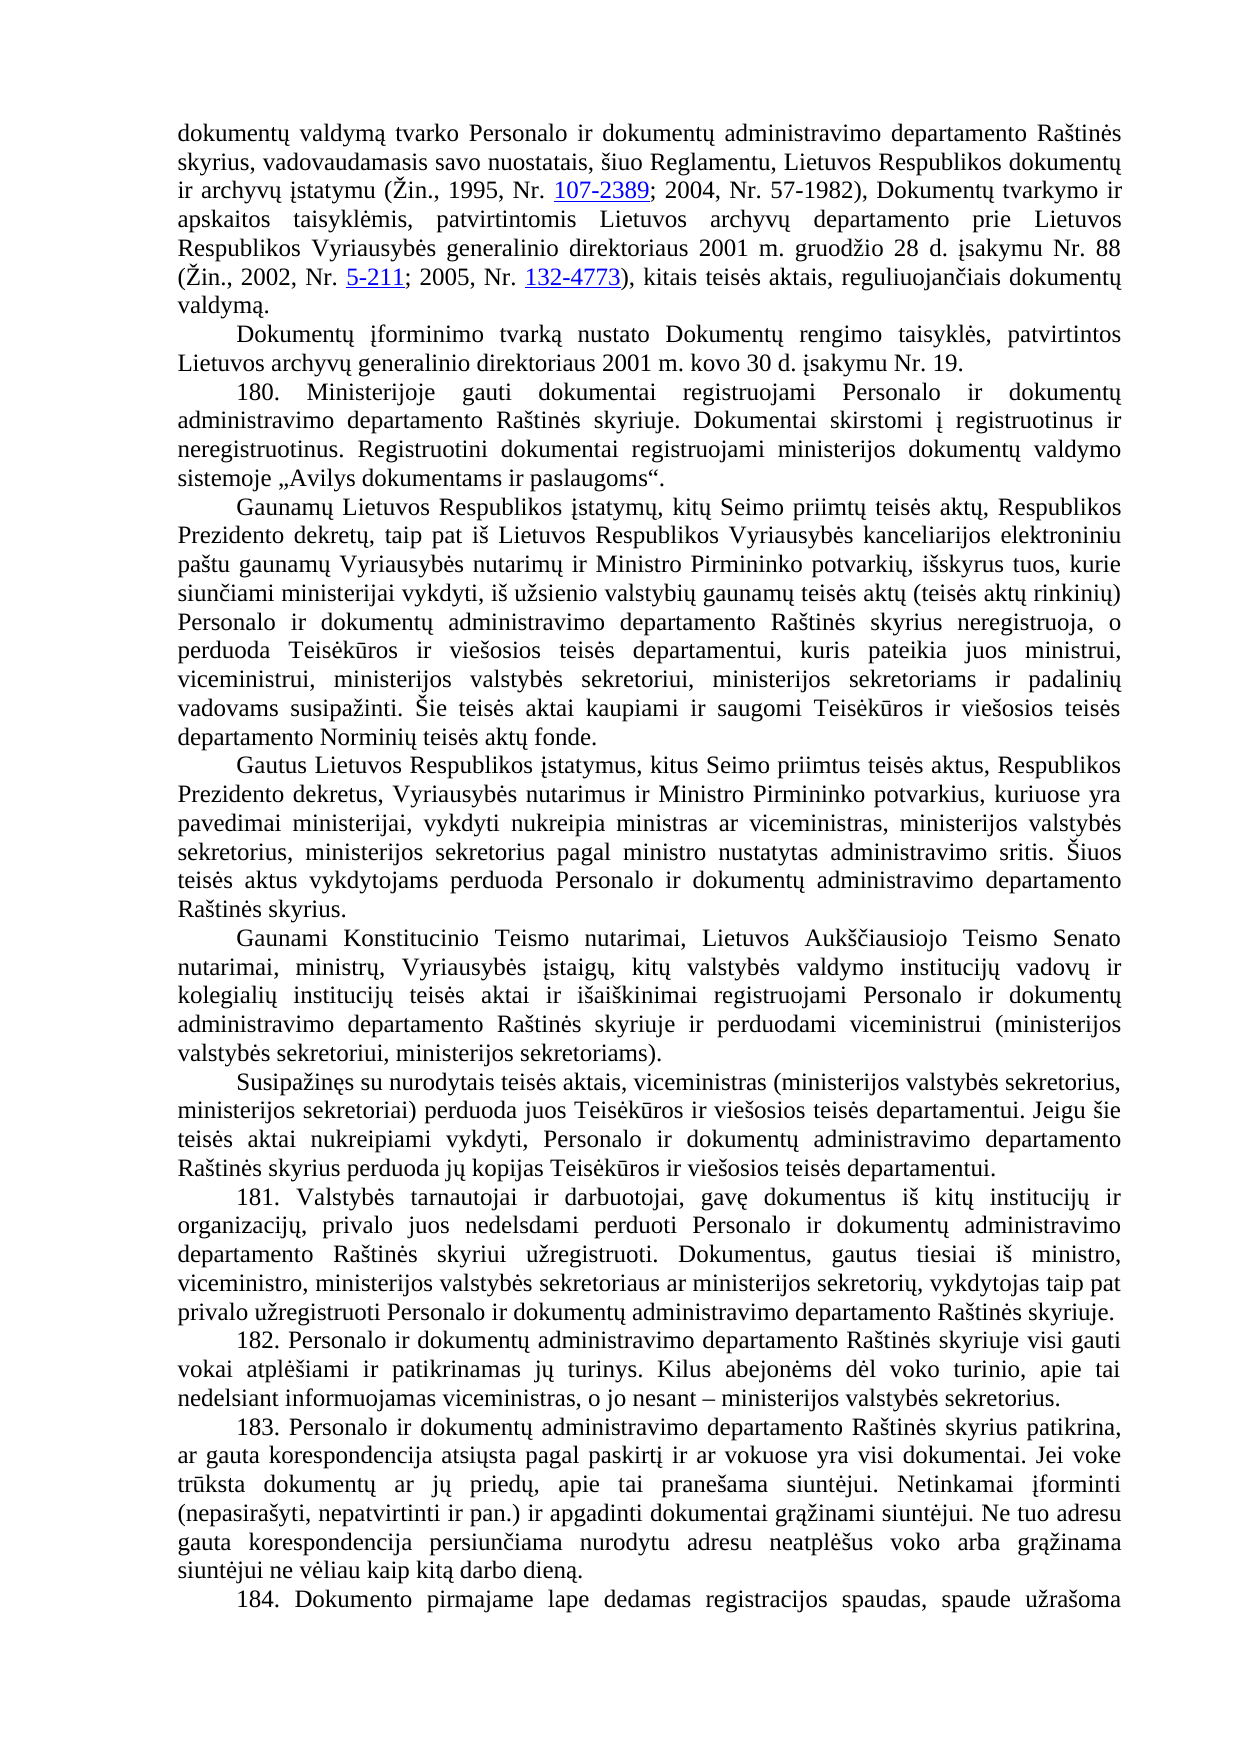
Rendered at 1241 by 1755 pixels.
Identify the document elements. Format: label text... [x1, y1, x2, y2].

text 181. Valstybės tarnautojai ir darbuotojai, gavę dokumentus iš kitų institucijų ir organizacijų, privalo juos nedelsdami perduoti Personalo ir dokumentų administravimo departamento Raštinės skyriui užregistruoti. Dokumentus, gautus tiesiai iš ministro, viceministro, ministerijos valstybės sekretoriaus ar ministerijos sekretorių, vykdytojas taip pat privalo užregistruoti Personalo ir dokumentų administravimo departamento Raštinės skyriuje. [177, 1182, 1122, 1326]
text 184. Dokumento pirmajame lape dedamas registracijos spaudas, spaude užrašoma [177, 1584, 1122, 1613]
text Susipažinęs su nurodytais teisės aktais, viceministras (ministerijos valstybės sekretorius, ministerijos sekretoriai) perduoda juos Teisėkūros ir viešosios teisės departamentui. Jeigu šie teisės aktai nukreipiami vykdyti, Personalo ir dokumentų administravimo departamento Raštinės skyrius perduoda jų kopijas Teisėkūros ir viešosios teisės departamentui. [177, 1067, 1122, 1182]
text 180. Ministerijoje gauti dokumentai registruojami Personalo ir dokumentų administravimo departamento Raštinės skyriuje. Dokumentai skirstomi į registruotinus ir neregistruotinus. Registruotini dokumentai registruojami ministerijos dokumentų valdymo sistemoje „Avilys dokumentams ir paslaugoms“. [177, 377, 1122, 492]
text dokumentų valdymą tvarko Personalo ir dokumentų administravimo departamento Raštinės skyrius, vadovaudamasis savo nuostatais, šiuo Reglamentu, Lietuvos Respublikos dokumentų ir archyvų įstatymu (Žin., 1995, Nr. 107-2389; 2004, Nr. 57-1982), Dokumentų tvarkymo ir apskaitos taisyklėmis, patvirtintomis Lietuvos archyvų departamento prie Lietuvos Respublikos Vyriausybės generalinio direktoriaus 2001 m. gruodžio 28 d. įsakymu Nr. 88 (Žin., 2002, Nr. 5-211; 2005, Nr. 132-4773), kitais teisės aktais, reguliuojančiais dokumentų valdymą. [177, 118, 1122, 319]
text Dokumentų įforminimo tvarką nustato Dokumentų rengimo taisyklės, patvirtintos Lietuvos archyvų generalinio direktoriaus 2001 m. kovo 30 d. įsakymu Nr. 19. [177, 319, 1122, 377]
text Gautus Lietuvos Respublikos įstatymus, kitus Seimo priimtus teisės aktus, Respublikos Prezidento dekretus, Vyriausybės nutarimus ir Ministro Pirmininko potvarkius, kuriuose yra pavedimai ministerijai, vykdyti nukreipia ministras ar viceministras, ministerijos valstybės sekretorius, ministerijos sekretorius pagal ministro nustatytas administravimo sritis. Šiuos teisės aktus vykdytojams perduoda Personalo ir dokumentų administravimo departamento Raštinės skyrius. [177, 751, 1122, 923]
text Gaunamų Lietuvos Respublikos įstatymų, kitų Seimo priimtų teisės aktų, Respublikos Prezidento dekretų, taip pat iš Lietuvos Respublikos Vyriausybės kanceliarijos elektroniniu paštu gaunamų Vyriausybės nutarimų ir Ministro Pirmininko potvarkių, išskyrus tuos, kurie siunčiami ministerijai vykdyti, iš užsienio valstybių gaunamų teisės aktų (teisės aktų rinkinių) Personalo ir dokumentų administravimo departamento Raštinės skyrius neregistruoja, o perduoda Teisėkūros ir viešosios teisės departamentui, kuris pateikia juos ministrui, viceministrui, ministerijos valstybės sekretoriui, ministerijos sekretoriams ir padalinių vadovams susipažinti. Šie teisės aktai kaupiami ir saugomi Teisėkūros ir viešosios teisės departamento Norminių teisės aktų fonde. [177, 492, 1122, 751]
text 183. Personalo ir dokumentų administravimo departamento Raštinės skyrius patikrina, ar gauta korespondencija atsiųsta pagal paskirtį ir ar vokuose yra visi dokumentai. Jei voke trūksta dokumentų ar jų priedų, apie tai pranešama siuntėjui. Netinkamai įforminti (nepasirašyti, nepatvirtinti ir pan.) ir apgadinti dokumentai grąžinami siuntėjui. Ne tuo adresu gauta korespondencija persiunčiama nurodytu adresu neatplėšus voko arba grąžinama siuntėjui ne vėliau kaip kitą darbo dieną. [177, 1412, 1122, 1584]
text Gaunami Konstitucinio Teismo nutarimai, Lietuvos Aukščiausiojo Teismo Senato nutarimai, ministrų, Vyriausybės įstaigų, kitų valstybės valdymo institucijų vadovų ir kolegialių institucijų teisės aktai ir išaiškinimai registruojami Personalo ir dokumentų administravimo departamento Raštinės skyriuje ir perduodami viceministrui (ministerijos valstybės sekretoriui, ministerijos sekretoriams). [177, 923, 1122, 1067]
text 182. Personalo ir dokumentų administravimo departamento Raštinės skyriuje visi gauti vokai atplėšiami ir patikrinamas jų turinys. Kilus abejonėms dėl voko turinio, apie tai nedelsiant informuojamas viceministras, o jo nesant – ministerijos valstybės sekretorius. [177, 1326, 1122, 1412]
